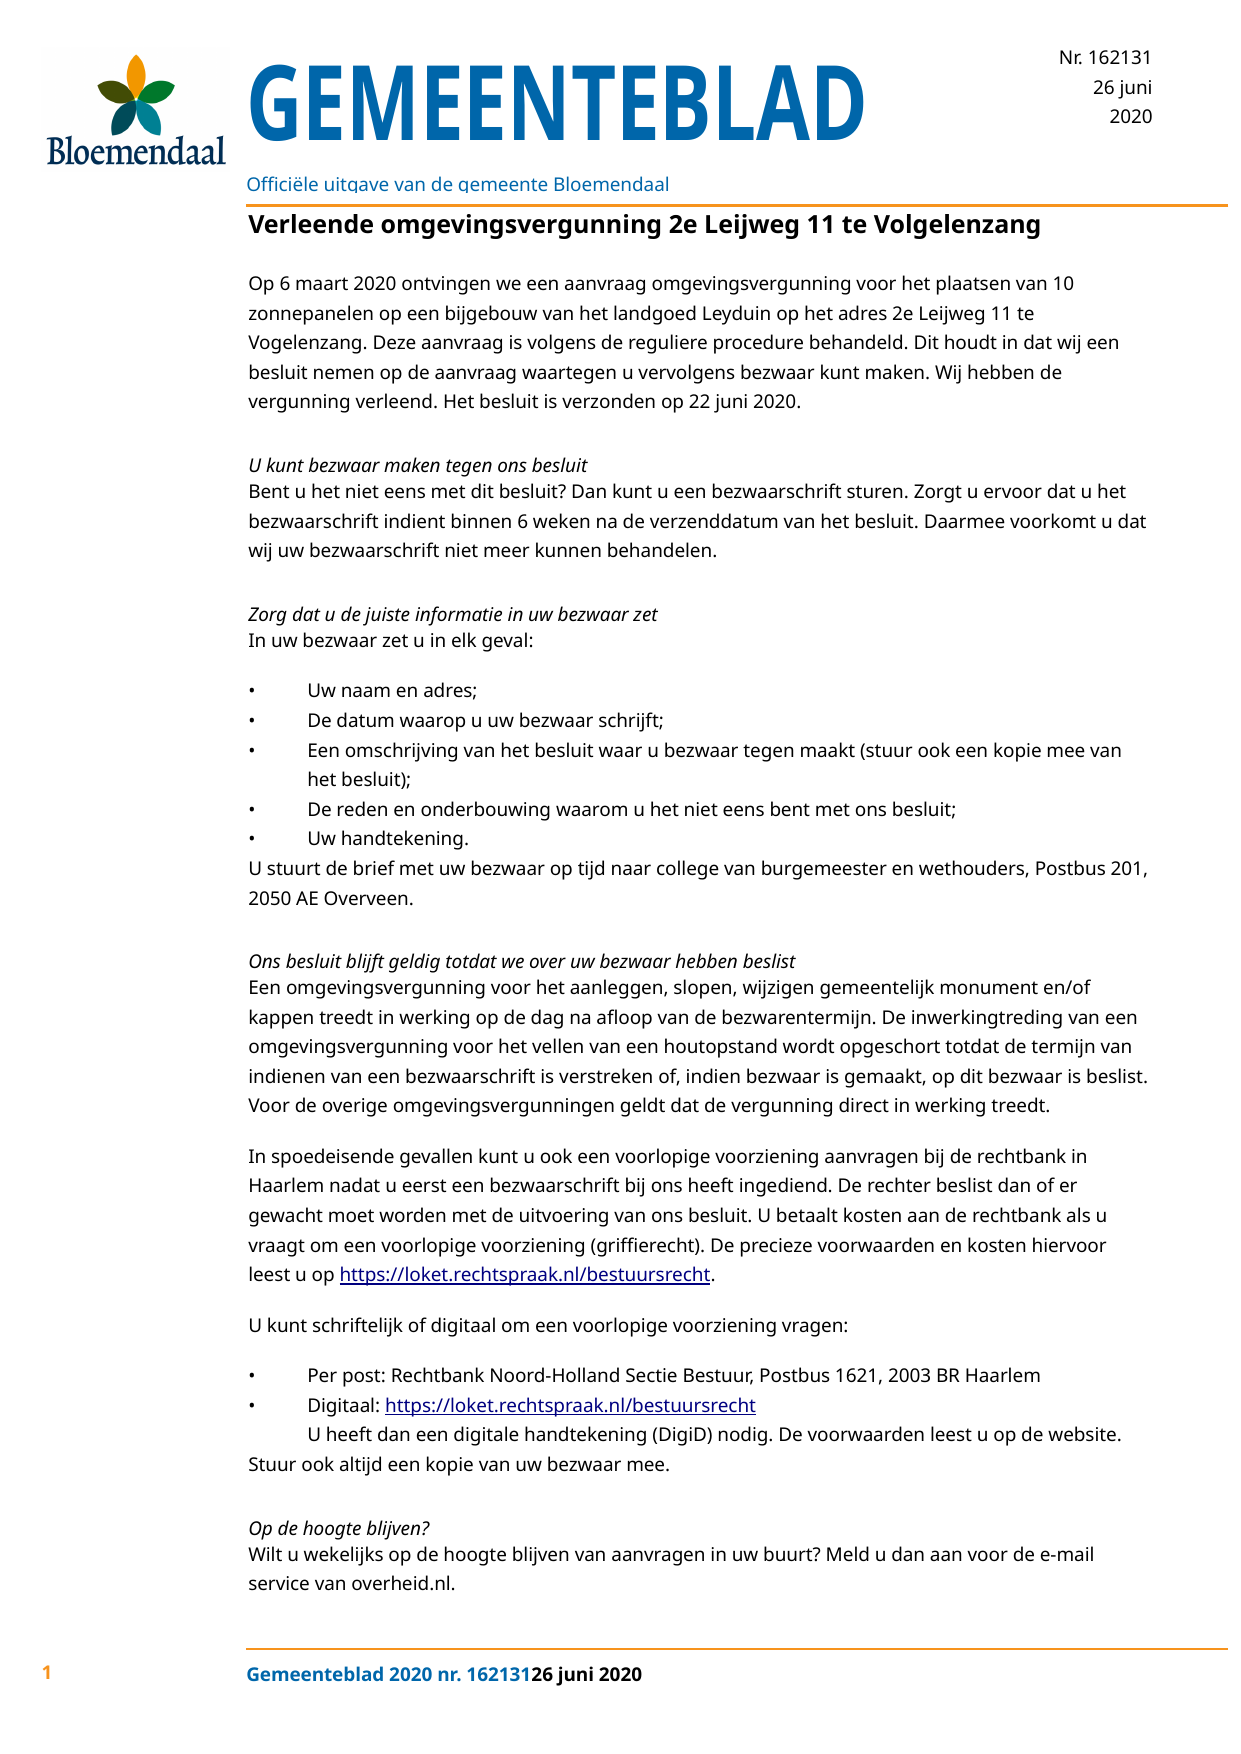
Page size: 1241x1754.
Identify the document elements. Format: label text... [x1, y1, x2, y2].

list Uw naam en adres; [248, 678, 1152, 703]
text U kunt schriftelijk of digitaal om een voorlopige voorziening vragen: [248, 1312, 1152, 1338]
list U heeft dan een digitale handtekening (DigiD) nodig. De voorwaarden leest u op de website. [248, 1421, 1152, 1447]
text U kunt bezwaar maken tegen ons besluit [248, 453, 1152, 478]
text Wilt u wekelijks op de hoogte blijven van aanvragen in uw buurt? Meld u dan aan voor de e-mail service van overheid.nl. [248, 1541, 1152, 1596]
text Bent u het niet eens met dit besluit? Dan kunt u een bezwaarschrift sturen. Zorgt u ervoor dat u het bezwaarschrift indient binnen 6 weken na de verzenddatum van het besluit. Daarmee voorkomt u dat wij uw bezwaarschrift niet meer kunnen behandelen. [248, 478, 1152, 563]
list De reden en onderbouwing waarom u het niet eens bent met ons besluit; [248, 796, 1152, 822]
picture [41, 47, 231, 172]
list Digitaal: https://loket.rechtspraak.nl/bestuursrecht [248, 1392, 1152, 1418]
list Uw handtekening. [248, 826, 1152, 851]
text Ons besluit blijft geldig totdat we over uw bezwaar hebben beslist [248, 949, 1152, 974]
text Op de hoogte blijven? [248, 1515, 1152, 1541]
text U stuurt de brief met uw bezwaar op tijd naar college van burgemeester en wethouders, Postbus 201, 2050 AE Overveen. [248, 855, 1152, 910]
list Een omschrijving van het besluit waar u bezwaar tegen maakt (stuur ook een kopie mee van het besluit); [248, 737, 1152, 792]
text Verleende omgevingsvergunning 2e Leijweg 11 te Volgelenzang [248, 207, 1152, 241]
text Op 6 maart 2020 ontvingen we een aanvraag omgevingsvergunning voor het plaatsen van 10 zonnepanelen op een bijgebouw van het landgoed Leyduin op het adres 2e Leijweg 11 te Vogelenzang. Deze aanvraag is volgens de reguliere procedure behandeld. Dit houdt in dat wij een besluit nemen op de aanvraag waartegen u vervolgens bezwaar kunt maken. Wij hebben de vergunning verleend. Het besluit is verzonden op 22 juni 2020. [248, 270, 1152, 414]
text In spoedeisende gevallen kunt u ook een voorlopige voorziening aanvragen bij de rechtbank in Haarlem nadat u eerst een bezwaarschrift bij ons heeft ingediend. De rechter beslist dan of er gewacht moet worden met de uitvoering van ons besluit. U betaalt kosten aan de rechtbank als u vraagt om een voorlopige voorziening (griffierecht). De precieze voorwaarden en kosten hiervoor leest u op https://loket.rechtspraak.nl/bestuursrecht. [248, 1143, 1152, 1287]
text Zorg dat u de juiste informatie in uw bezwaar zet [248, 601, 1152, 627]
list Per post: Rechtbank Noord-Holland Sectie Bestuur, Postbus 1621, 2003 BR Haarlem [248, 1362, 1152, 1388]
list De datum waarop u uw bezwaar schrijft; [248, 707, 1152, 733]
text Een omgevingsvergunning voor het aanleggen, slopen, wijzigen gemeentelijk monument en/of kappen treedt in werking op de dag na afloop van de bezwarentermijn. De inwerkingtreding van een omgevingsvergunning voor het vellen van een houtopstand wordt opgeschort totdat de termijn van indienen van een bezwaarschrift is verstreken of, indien bezwaar is gemaakt, op dit bezwaar is beslist. Voor de overige omgevingsvergunningen geldt dat de vergunning direct in werking treedt. [248, 974, 1152, 1118]
text Stuur ook altijd een kopie van uw bezwaar mee. [248, 1451, 1152, 1477]
text In uw bezwaar zet u in elk geval: [248, 627, 1152, 653]
